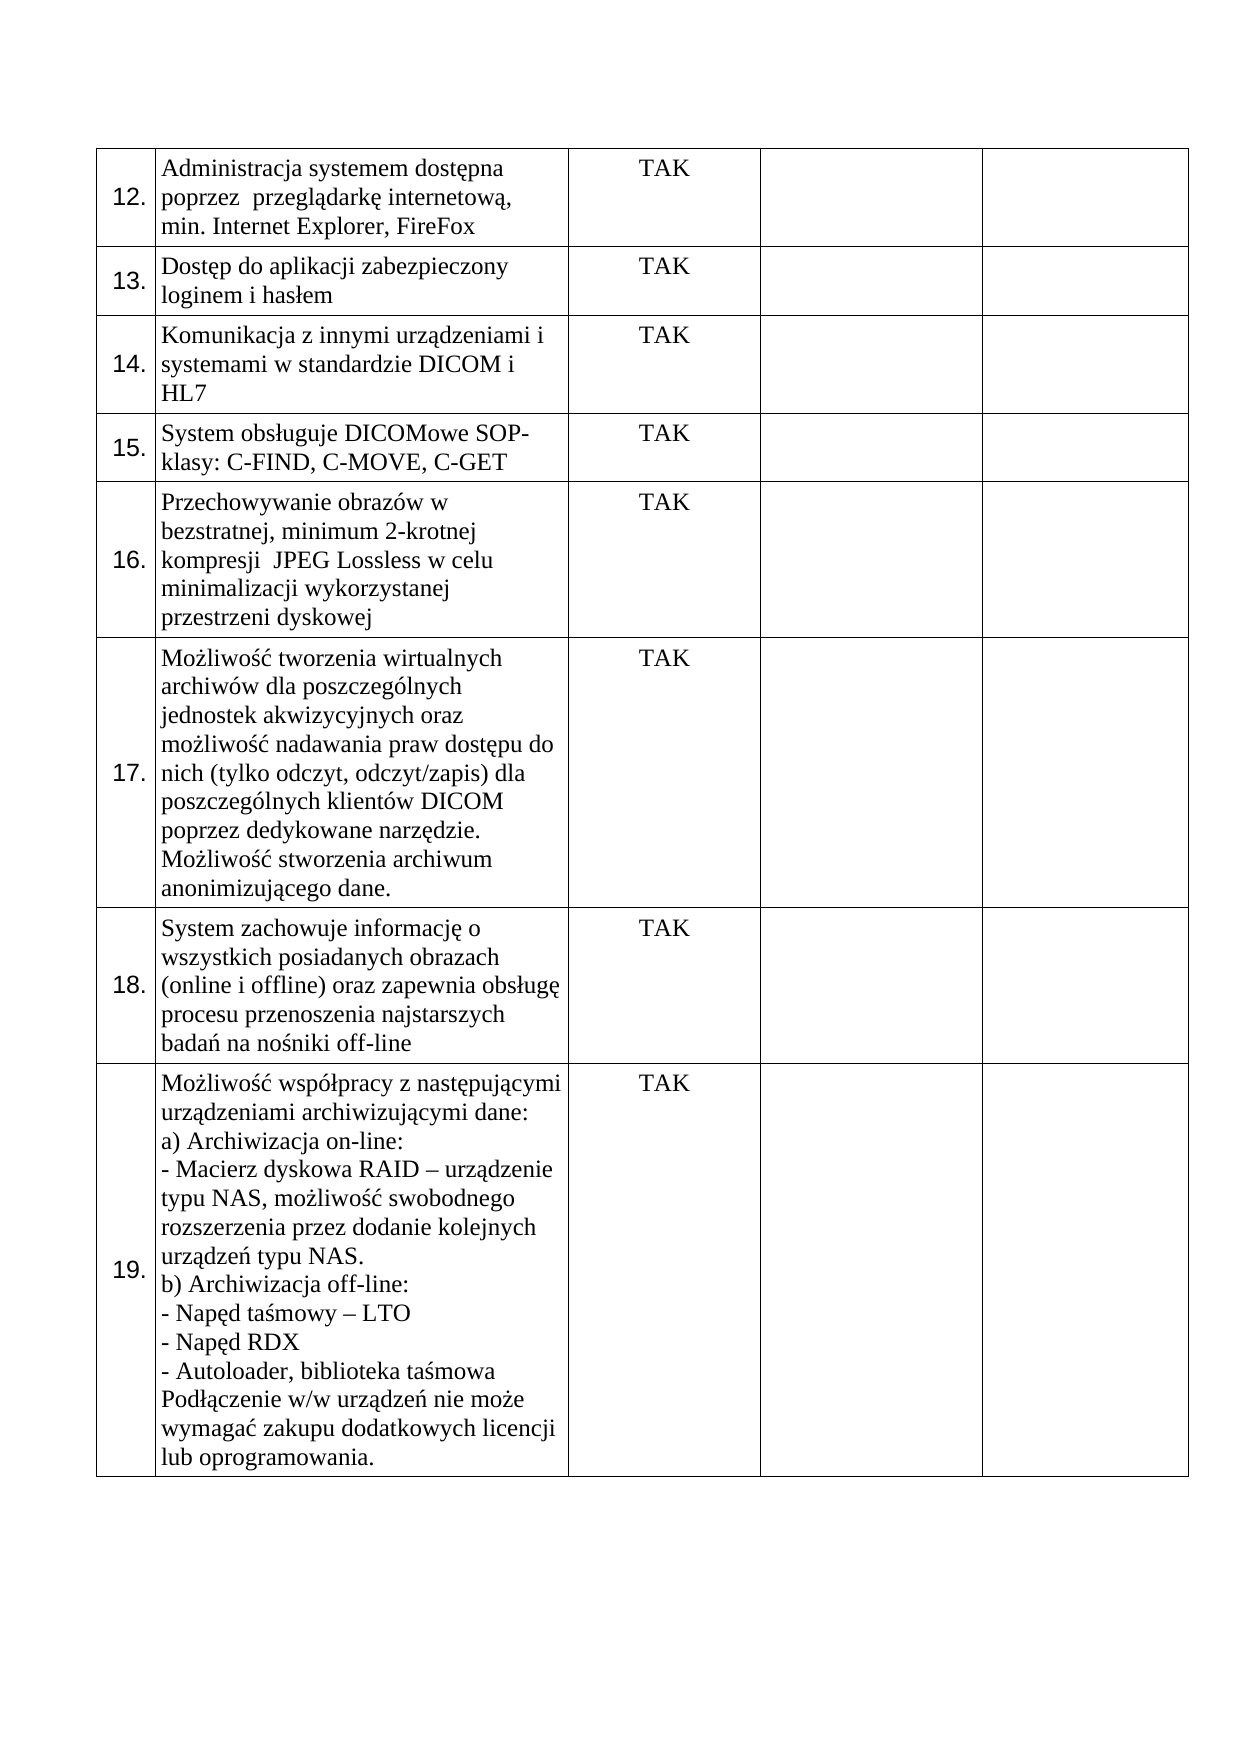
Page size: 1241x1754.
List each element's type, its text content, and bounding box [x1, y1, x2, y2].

table_cell TAK [569, 482, 760, 637]
table_cell [761, 638, 982, 907]
table_cell [97, 638, 155, 907]
table_cell [97, 316, 155, 412]
table_cell [983, 908, 1188, 1062]
table_cell TAK [569, 1064, 760, 1476]
table_cell [761, 414, 982, 481]
table_cell [983, 414, 1188, 481]
table_cell [983, 316, 1188, 412]
table_cell [983, 1064, 1188, 1476]
table_cell System obsługuje DICOMowe SOP-klasy: C-FIND, C-MOVE, C-GET [156, 414, 568, 481]
table_cell [761, 908, 982, 1062]
table_cell Dostęp do aplikacji zabezpieczony loginem i hasłem [156, 247, 568, 314]
table_cell TAK [569, 908, 760, 1062]
table_cell Możliwość współpracy z następującymi urządzeniami archiwizującymi dane: a) Archiwizacja on-line: - Macierz dyskowa RAID – urządzenie typu NAS, możliwość swobodnego rozszerzenia przez dodanie kolejnych urządzeń typu NAS. b) Archiwizacja off-line: - Napęd taśmowy – LTO - Napęd RDX - Autoloader, biblioteka taśmowa Podłączenie w/w urządzeń nie może wymagać zakupu dodatkowych licencji lub oprogramowania. [156, 1064, 568, 1476]
table_cell [983, 482, 1188, 637]
table_cell [97, 482, 155, 637]
table_cell TAK [569, 638, 760, 907]
table_cell TAK [569, 149, 760, 246]
table_cell [761, 482, 982, 637]
table_cell [97, 414, 155, 481]
table_cell Przechowywanie obrazów w bezstratnej, minimum 2-krotnej kompresji JPEG Lossless w celu minimalizacji wykorzystanej przestrzeni dyskowej [156, 482, 568, 637]
table_cell TAK [569, 316, 760, 412]
table_cell [761, 316, 982, 412]
table_cell [97, 149, 155, 246]
table_cell [97, 908, 155, 1062]
table_cell TAK [569, 247, 760, 314]
table_cell System zachowuje informację o wszystkich posiadanych obrazach (online i offline) oraz zapewnia obsługę procesu przenoszenia najstarszych badań na nośniki off-line [156, 908, 568, 1062]
table_cell [761, 247, 982, 314]
table_cell [983, 149, 1188, 246]
table_cell Administracja systemem dostępna poprzez przeglądarkę internetową, min. Internet Explorer, FireFox [156, 149, 568, 246]
table_cell [97, 247, 155, 314]
table_cell TAK [569, 414, 760, 481]
table_cell [761, 1064, 982, 1476]
table_cell [97, 1064, 155, 1476]
table_cell [983, 638, 1188, 907]
table_cell Możliwość tworzenia wirtualnych archiwów dla poszczególnych jednostek akwizycyjnych oraz możliwość nadawania praw dostępu do nich (tylko odczyt, odczyt/zapis) dla poszczególnych klientów DICOM poprzez dedykowane narzędzie. Możliwość stworzenia archiwum anonimizującego dane. [156, 638, 568, 907]
table_cell [983, 247, 1188, 314]
table_cell [761, 149, 982, 246]
table_cell Komunikacja z innymi urządzeniami i systemami w standardzie DICOM i HL7 [156, 316, 568, 412]
